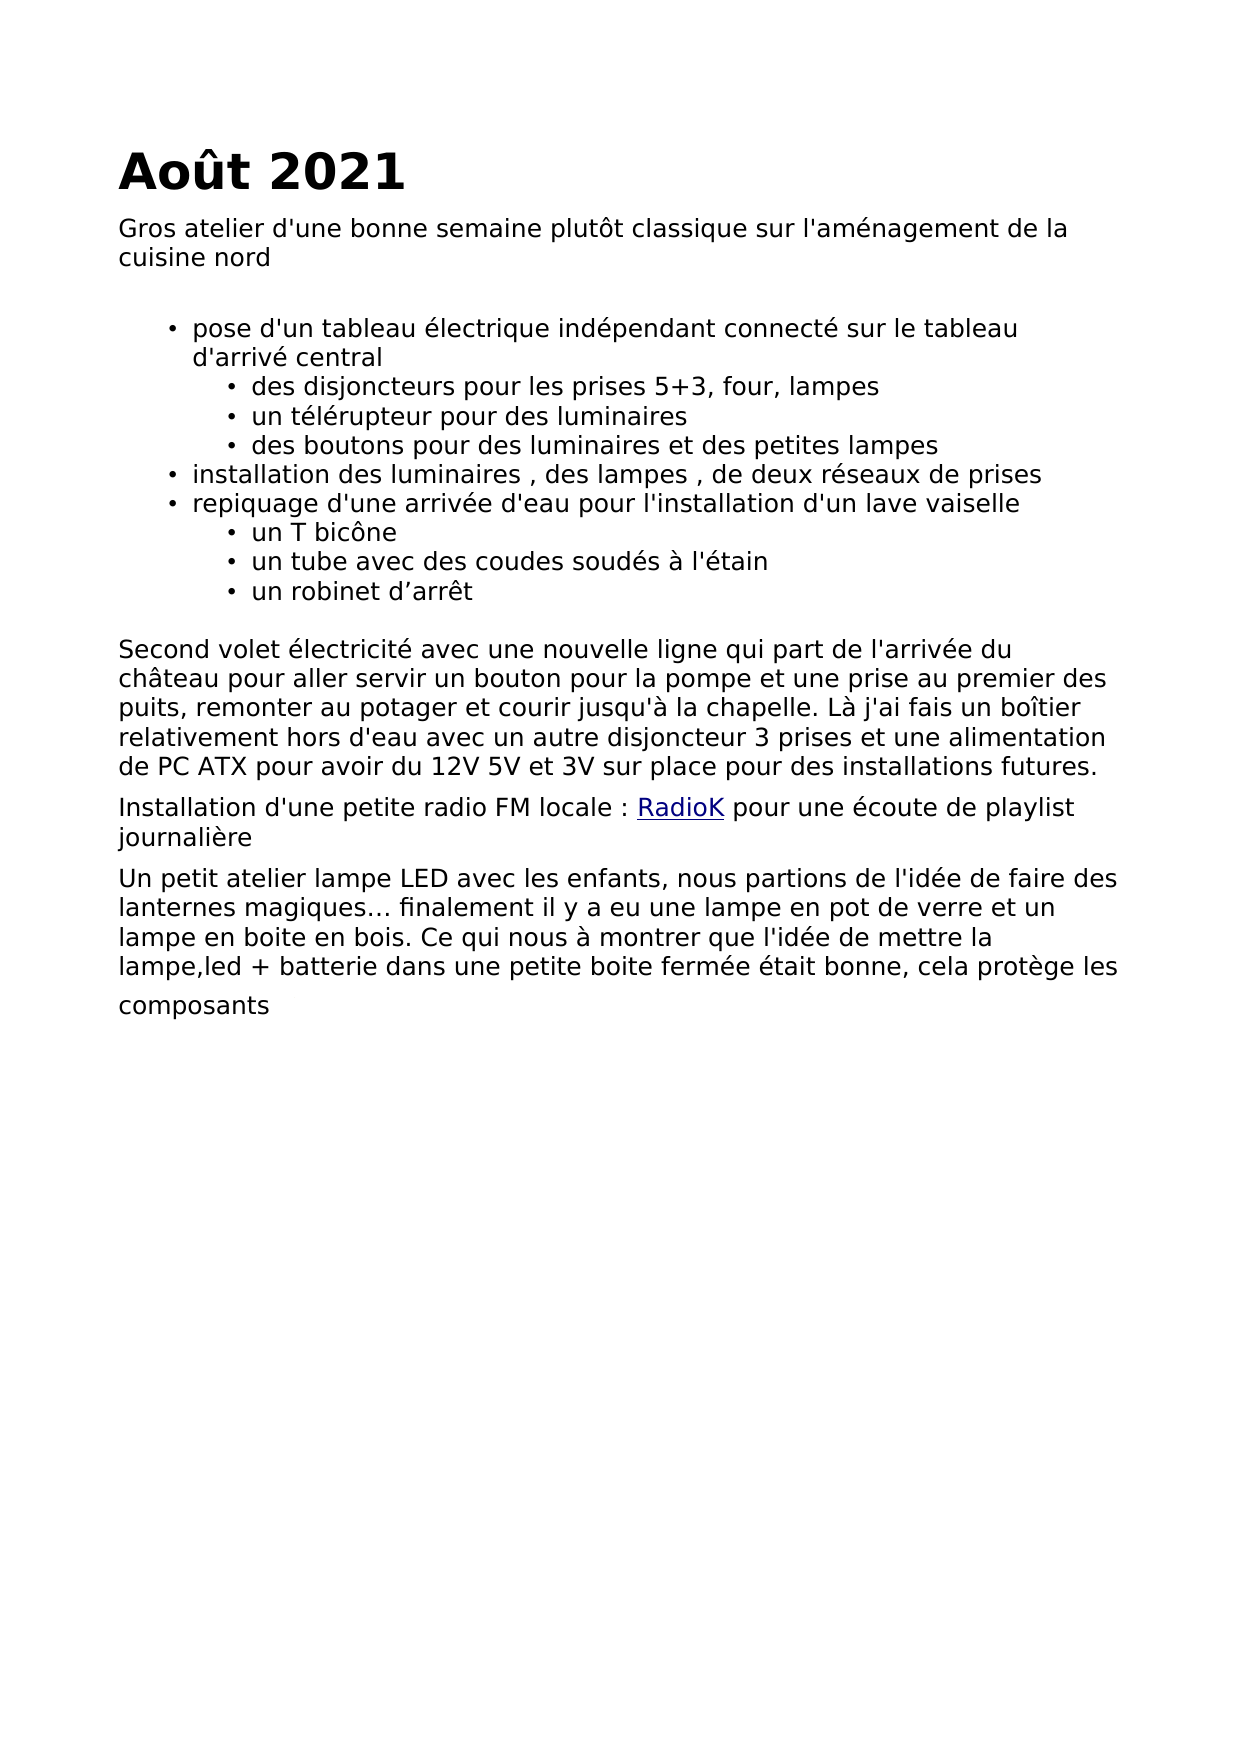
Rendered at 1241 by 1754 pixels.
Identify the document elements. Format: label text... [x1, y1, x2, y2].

text Installation d'une petite radio FM locale : RadioK pour une écoute de playlist journalière [118, 794, 1122, 852]
list repiquage d'une arrivée d'eau pour l'installation d'un lave vaiselle [177, 489, 1122, 518]
text Gros atelier d'une bonne semaine plutôt classique sur l'aménagement de la cuisine nord [118, 214, 1122, 272]
text Un petit atelier lampe LED avec les enfants, nous partions de l'idée de faire des lanternes magiques… finalement il y a eu une lampe en pot de verre et un lampe en boite en bois. Ce qui nous à montrer que l'idée de mettre la lampe,led + batterie dans une petite boite fermée était bonne, cela protège les composants [118, 864, 1122, 1021]
text Second volet électricité avec une nouvelle ligne qui part de l'arrivée du château pour aller servir un bouton pour la pompe et une prise au premier des puits, remonter au potager et courir jusqu'à la chapelle. Là j'ai fais un boîtier relativement hors d'eau avec un autre disjoncteur 3 prises et une alimentation de PC ATX pour avoir du 12V 5V et 3V sur place pour des installations futures. [118, 635, 1122, 781]
subtitle Août 2021 [118, 143, 1122, 201]
list pose d'un tableau électrique indépendant connecté sur le tableau d'arrivé central [177, 314, 1122, 372]
list un T bicône [236, 518, 1122, 547]
list installation des luminaires , des lampes , de deux réseaux de prises [177, 460, 1122, 489]
list un robinet d’arrêt [236, 577, 1122, 606]
list des boutons pour des luminaires et des petites lampes [236, 431, 1122, 460]
list un tube avec des coudes soudés à l'étain [236, 547, 1122, 577]
list des disjoncteurs pour les prises 5+3, four, lampes [236, 372, 1122, 402]
list un télérupteur pour des luminaires [236, 402, 1122, 431]
